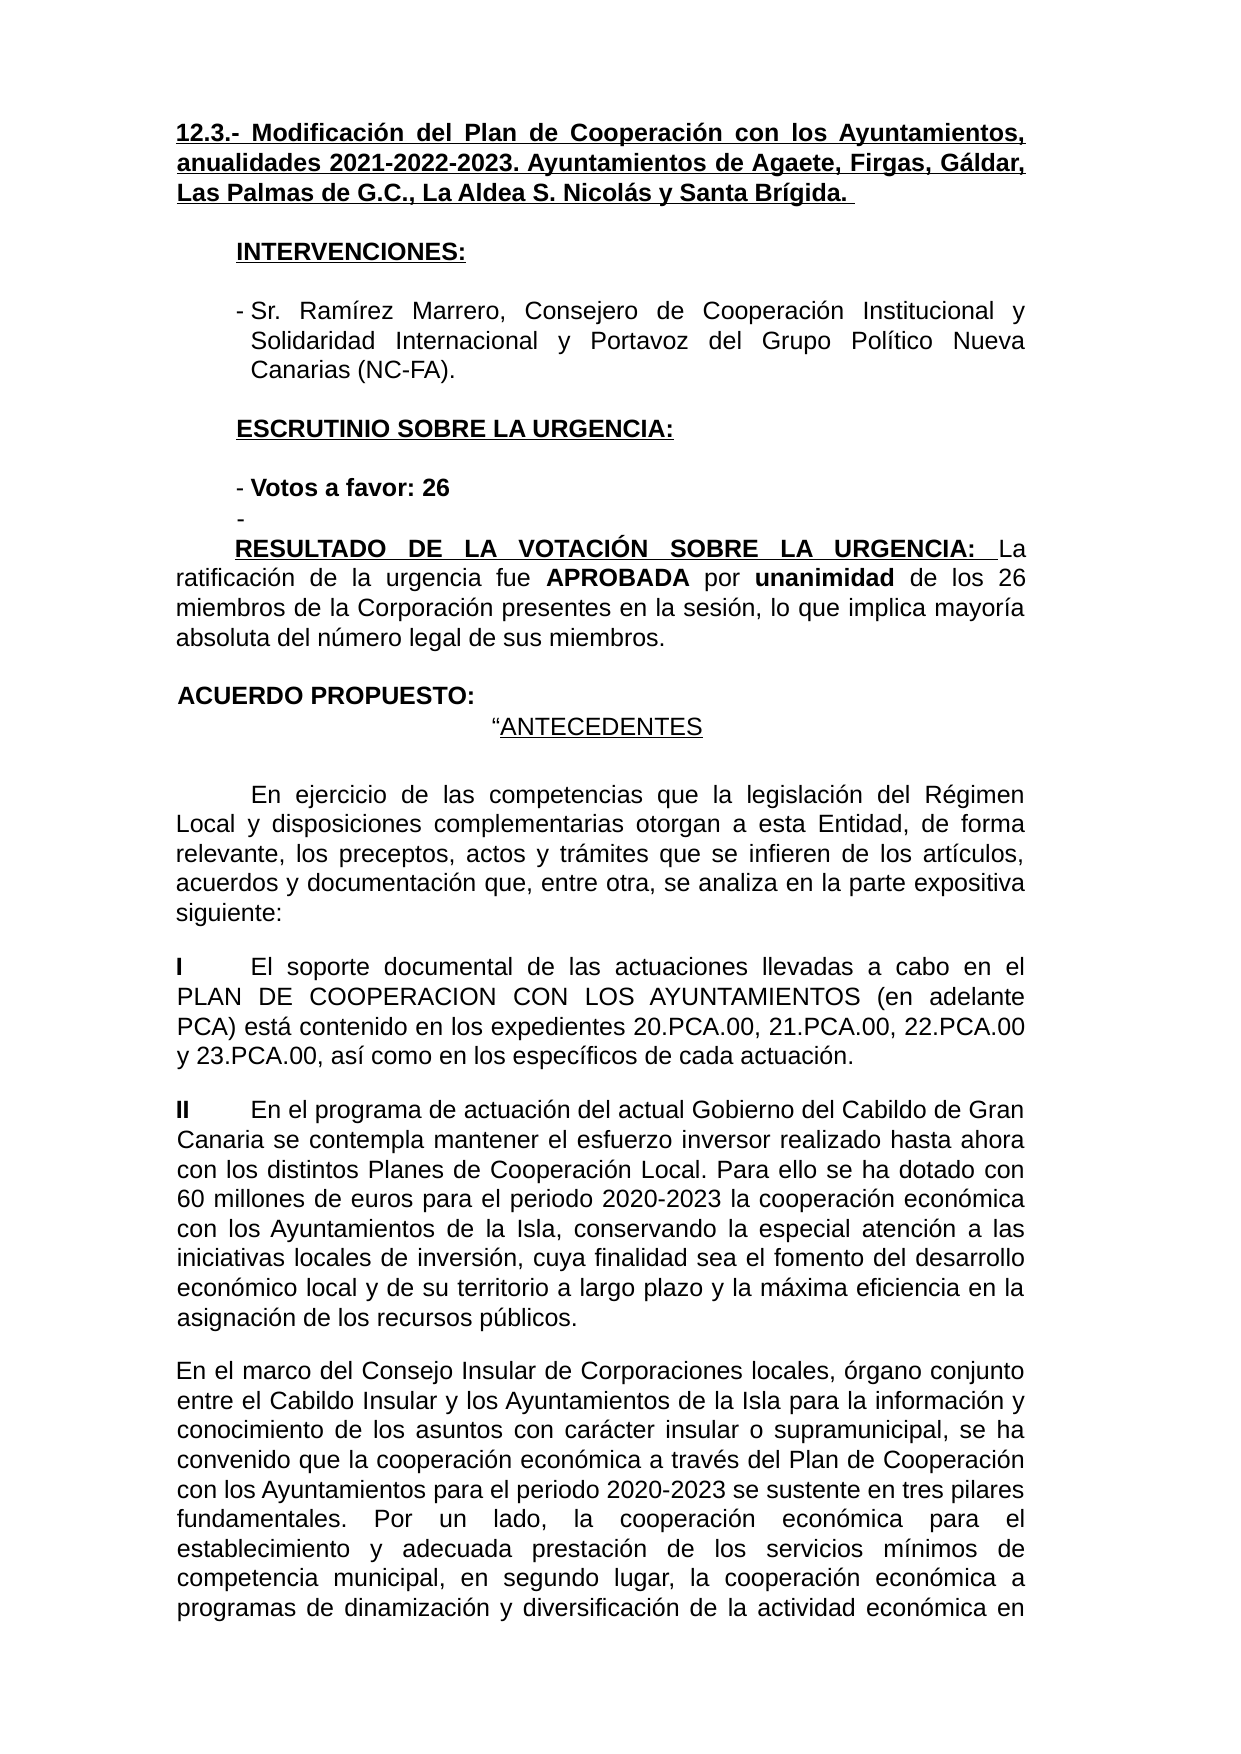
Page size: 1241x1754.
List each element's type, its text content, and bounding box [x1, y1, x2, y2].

text INTERVENCIONES: [236, 237, 1026, 266]
text En el marco del Consejo Insular de Corporaciones locales, órgano conjunto entre el Cabildo Insular y los Ayuntamientos de la Isla para la información y conocimiento de los asuntos con carácter insular o supramunicipal, se ha convenido que la cooperación económica a través del Plan de Cooperación con los Ayuntamientos para el periodo 2020-2023 se sustente en tres pilares fundamentales. Por un lado, la cooperación económica para el establecimiento y adecuada prestación de los servicios mínimos de competencia municipal, en segundo lugar, la cooperación económica a programas de dinamización y diversificación de la actividad económica en [176, 1356, 1026, 1622]
list En el programa de actuación del actual Gobierno del Cabildo de Gran Canaria se contempla mantener el esfuerzo inversor realizado hasta ahora con los distintos Planes de Cooperación Local. Para ello se ha dotado con 60 millones de euros para el periodo 2020-2023 la cooperación económica con los Ayuntamientos de la Isla, conservando la especial atención a las iniciativas locales de inversión, cuya finalidad sea el fomento del desarrollo económico local y de su territorio a largo plazo y la máxima eficiencia en la asignación de los recursos públicos. [176, 1096, 1026, 1331]
text anualidades 2021-2022-2023. Ayuntamientos de Agaete, Firgas, Gáldar, [176, 144, 1026, 173]
text En ejercicio de las competencias que la legislación del Régimen Local y disposiciones complementarias otorgan a esta Entidad, de forma relevante, los preceptos, actos y trámites que se infieren de los artículos, acuerdos y documentación que, entre otra, se analiza en la parte expositiva siguiente: [176, 779, 1026, 927]
text ACUERDO PROPUESTO: [177, 681, 1026, 710]
text Las Palmas de G.C., La Aldea S. Nicolás y Santa Brígida. [176, 174, 1026, 207]
text “ANTECEDENTES [118, 712, 1083, 741]
text - [236, 504, 1026, 532]
list Sr. Ramírez Marrero, Consejero de Cooperación Institucional y Solidaridad Internacional y Portavoz del Grupo Político Nueva Canarias (NC-FA). [236, 296, 1026, 384]
text 12.3.- Modificación del Plan de Cooperación con los Ayuntamientos, [176, 118, 1026, 143]
text ESCRUTINIO SOBRE LA URGENCIA: [236, 414, 1026, 443]
list Votos a favor: 26 [236, 473, 1026, 502]
list El soporte documental de las actuaciones llevadas a cabo en el PLAN DE COOPERACION CON LOS AYUNTAMIENTOS (en adelante PCA) está contenido en los expedientes 20.PCA.00, 21.PCA.00, 22.PCA.00 y 23.PCA.00, así como en los específicos de cada actuación. [176, 952, 1026, 1070]
text RESULTADO DE LA VOTACIÓN SOBRE LA URGENCIA: La ratificación de la urgencia fue APROBADA por unanimidad de los 26 miembros de la Corporación presentes en la sesión, lo que implica mayoría absoluta del número legal de sus miembros. [176, 534, 1026, 651]
